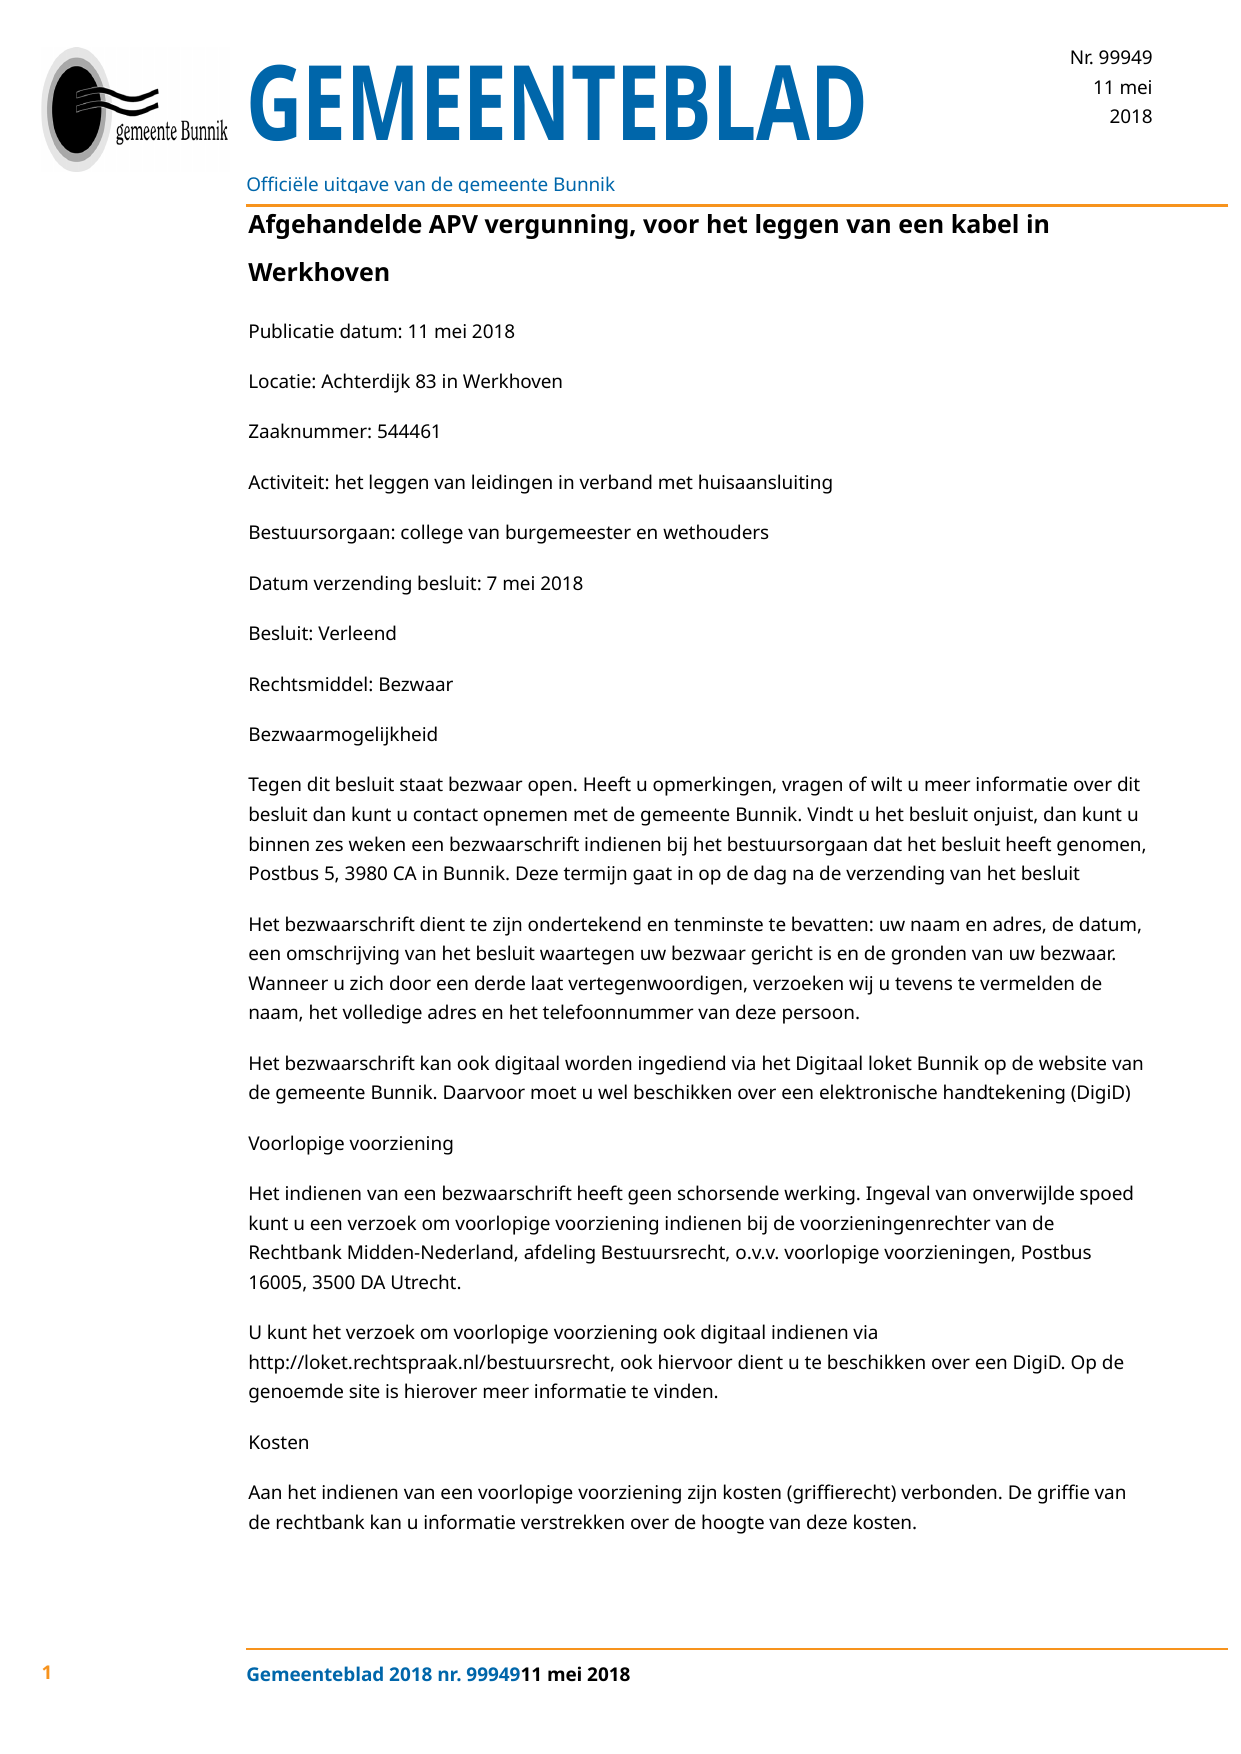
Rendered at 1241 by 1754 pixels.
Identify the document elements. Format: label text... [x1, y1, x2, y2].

text Aan het indienen van een voorlopige voorziening zijn kosten (griffierecht) verbonden. De griffie van de rechtbank kan u informatie verstrekken over de hoogte van deze kosten. [248, 1479, 1152, 1535]
text Het indienen van een bezwaarschrift heeft geen schorsende werking. Ingeval van onverwijlde spoed kunt u een verzoek om voorlopige voorziening indienen bij de voorzieningenrechter van de Rechtbank Midden-Nederland, afdeling Bestuursrecht, o.v.v. voorlopige voorzieningen, Postbus 16005, 3500 DA Utrecht. [248, 1180, 1152, 1295]
text Activiteit: het leggen van leidingen in verband met huisaansluiting [248, 469, 1152, 495]
text Tegen dit besluit staat bezwaar open. Heeft u opmerkingen, vragen of wilt u meer informatie over dit besluit dan kunt u contact opnemen met de gemeente Bunnik. Vindt u het besluit onjuist, dan kunt u binnen zes weken een bezwaarschrift indienen bij het bestuursorgaan dat het besluit heeft genomen, Postbus 5, 3980 CA in Bunnik. Deze termijn gaat in op de dag na de verzending van het besluit [248, 772, 1152, 886]
text Het bezwaarschrift dient te zijn ondertekend en tenminste te bevatten: uw naam en adres, de datum, een omschrijving van het besluit waartegen uw bezwaar gericht is en de gronden van uw bezwaar. Wanneer u zich door een derde laat vertegenwoordigen, verzoeken wij u tevens te vermelden de naam, het volledige adres en het telefoonnummer van deze persoon. [248, 911, 1152, 1025]
text Publicatie datum: 11 mei 2018 [248, 318, 1152, 344]
text Voorlopige voorziening [248, 1130, 1152, 1156]
text Locatie: Achterdijk 83 in Werkhoven [248, 368, 1152, 394]
text Kosten [248, 1429, 1152, 1455]
text Zaaknummer: 544461 [248, 419, 1152, 444]
text Bezwaarmogelijkheid [248, 721, 1152, 747]
text Datum verzending besluit: 7 mei 2018 [248, 570, 1152, 596]
text Bestuursorgaan: college van burgemeester en wethouders [248, 519, 1152, 545]
text U kunt het verzoek om voorlopige voorziening ook digitaal indienen via http://loket.rechtspraak.nl/bestuursrecht, ook hiervoor dient u te beschikken over een DigiD. Op de genoemde site is hierover meer informatie te vinden. [248, 1319, 1152, 1404]
picture [41, 47, 231, 172]
text Besluit: Verleend [248, 620, 1152, 646]
text Afgehandelde APV vergunning, voor het leggen van een kabel in Werkhoven [248, 207, 1152, 288]
text Rechtsmiddel: Bezwaar [248, 671, 1152, 697]
text Het bezwaarschrift kan ook digitaal worden ingediend via het Digitaal loket Bunnik op de website van de gemeente Bunnik. Daarvoor moet u wel beschikken over een elektronische handtekening (DigiD) [248, 1050, 1152, 1105]
